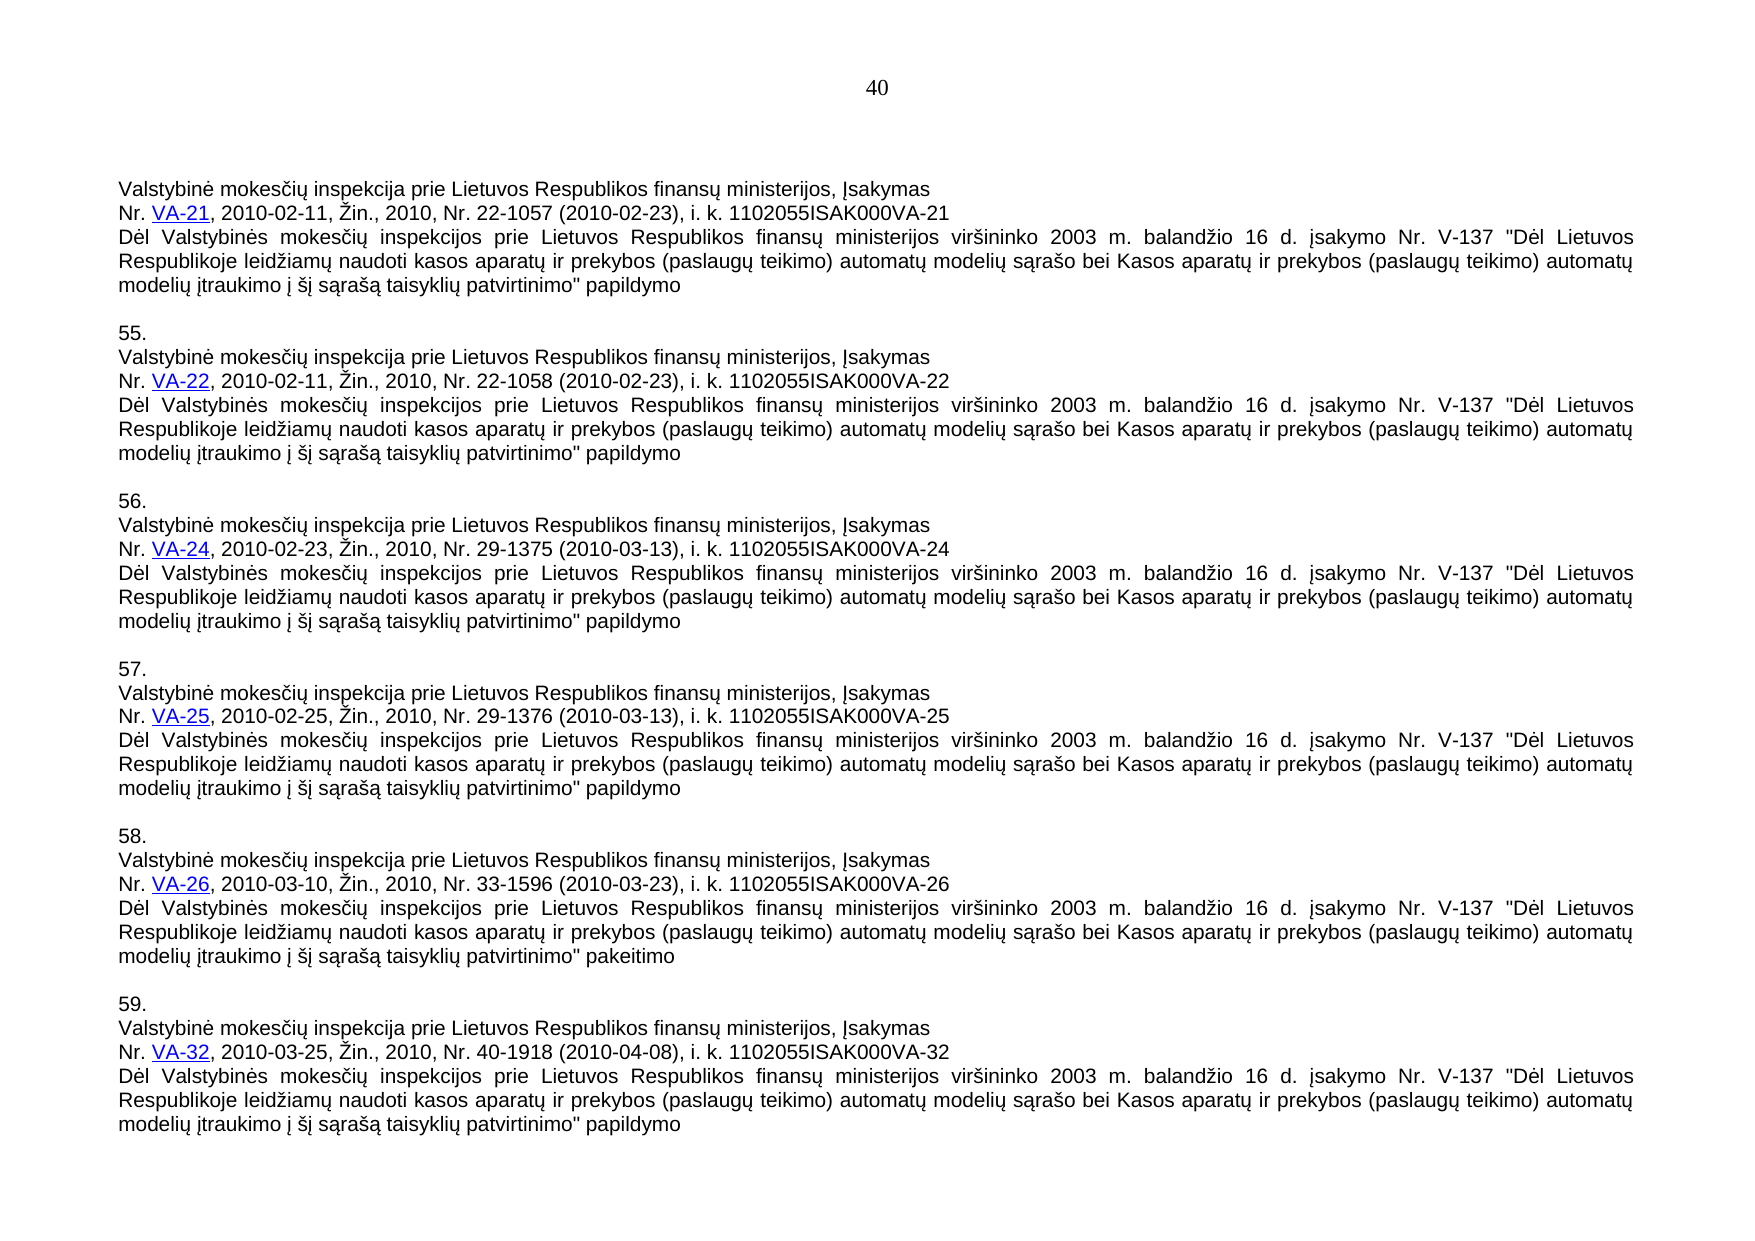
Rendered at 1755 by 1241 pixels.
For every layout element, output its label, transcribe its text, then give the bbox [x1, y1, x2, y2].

text Nr. VA-22, 2010-02-11, Žin., 2010, Nr. 22-1058 (2010-02-23), i. k. 1102055ISAK000VA-22 [118, 369, 1636, 393]
text 59. [118, 992, 1636, 1016]
text 57. [118, 656, 1636, 680]
text Dėl Valstybinės mokesčių inspekcijos prie Lietuvos Respublikos finansų ministerijos viršininko 2003 m. balandžio 16 d. įsakymo Nr. V-137 "Dėl Lietuvos Respublikoje leidžiamų naudoti kasos aparatų ir prekybos (paslaugų teikimo) automatų modelių sąrašo bei Kasos aparatų ir prekybos (paslaugų teikimo) automatų modelių įtraukimo į šį sąrašą taisyklių patvirtinimo" papildymo [118, 225, 1636, 297]
text Valstybinė mokesčių inspekcija prie Lietuvos Respublikos finansų ministerijos, Įsakymas [118, 680, 1636, 704]
text 55. [118, 321, 1636, 345]
text Dėl Valstybinės mokesčių inspekcijos prie Lietuvos Respublikos finansų ministerijos viršininko 2003 m. balandžio 16 d. įsakymo Nr. V-137 "Dėl Lietuvos Respublikoje leidžiamų naudoti kasos aparatų ir prekybos (paslaugų teikimo) automatų modelių sąrašo bei Kasos aparatų ir prekybos (paslaugų teikimo) automatų modelių įtraukimo į šį sąrašą taisyklių patvirtinimo" pakeitimo [118, 896, 1636, 968]
text 58. [118, 824, 1636, 848]
text Valstybinė mokesčių inspekcija prie Lietuvos Respublikos finansų ministerijos, Įsakymas [118, 177, 1636, 201]
text 56. [118, 489, 1636, 513]
text Nr. VA-24, 2010-02-23, Žin., 2010, Nr. 29-1375 (2010-03-13), i. k. 1102055ISAK000VA-24 [118, 537, 1636, 561]
text Dėl Valstybinės mokesčių inspekcijos prie Lietuvos Respublikos finansų ministerijos viršininko 2003 m. balandžio 16 d. įsakymo Nr. V-137 "Dėl Lietuvos Respublikoje leidžiamų naudoti kasos aparatų ir prekybos (paslaugų teikimo) automatų modelių sąrašo bei Kasos aparatų ir prekybos (paslaugų teikimo) automatų modelių įtraukimo į šį sąrašą taisyklių patvirtinimo" papildymo [118, 1064, 1636, 1136]
text Valstybinė mokesčių inspekcija prie Lietuvos Respublikos finansų ministerijos, Įsakymas [118, 513, 1636, 537]
text Valstybinė mokesčių inspekcija prie Lietuvos Respublikos finansų ministerijos, Įsakymas [118, 345, 1636, 369]
text Valstybinė mokesčių inspekcija prie Lietuvos Respublikos finansų ministerijos, Įsakymas [118, 848, 1636, 872]
text Valstybinė mokesčių inspekcija prie Lietuvos Respublikos finansų ministerijos, Įsakymas [118, 1016, 1636, 1040]
text Dėl Valstybinės mokesčių inspekcijos prie Lietuvos Respublikos finansų ministerijos viršininko 2003 m. balandžio 16 d. įsakymo Nr. V-137 "Dėl Lietuvos Respublikoje leidžiamų naudoti kasos aparatų ir prekybos (paslaugų teikimo) automatų modelių sąrašo bei Kasos aparatų ir prekybos (paslaugų teikimo) automatų modelių įtraukimo į šį sąrašą taisyklių patvirtinimo" papildymo [118, 393, 1636, 465]
text Dėl Valstybinės mokesčių inspekcijos prie Lietuvos Respublikos finansų ministerijos viršininko 2003 m. balandžio 16 d. įsakymo Nr. V-137 "Dėl Lietuvos Respublikoje leidžiamų naudoti kasos aparatų ir prekybos (paslaugų teikimo) automatų modelių sąrašo bei Kasos aparatų ir prekybos (paslaugų teikimo) automatų modelių įtraukimo į šį sąrašą taisyklių patvirtinimo" papildymo [118, 561, 1636, 632]
text Nr. VA-32, 2010-03-25, Žin., 2010, Nr. 40-1918 (2010-04-08), i. k. 1102055ISAK000VA-32 [118, 1040, 1636, 1064]
text Dėl Valstybinės mokesčių inspekcijos prie Lietuvos Respublikos finansų ministerijos viršininko 2003 m. balandžio 16 d. įsakymo Nr. V-137 "Dėl Lietuvos Respublikoje leidžiamų naudoti kasos aparatų ir prekybos (paslaugų teikimo) automatų modelių sąrašo bei Kasos aparatų ir prekybos (paslaugų teikimo) automatų modelių įtraukimo į šį sąrašą taisyklių patvirtinimo" papildymo [118, 728, 1636, 800]
text Nr. VA-25, 2010-02-25, Žin., 2010, Nr. 29-1376 (2010-03-13), i. k. 1102055ISAK000VA-25 [118, 704, 1636, 728]
text Nr. VA-26, 2010-03-10, Žin., 2010, Nr. 33-1596 (2010-03-23), i. k. 1102055ISAK000VA-26 [118, 872, 1636, 896]
text Nr. VA-21, 2010-02-11, Žin., 2010, Nr. 22-1057 (2010-02-23), i. k. 1102055ISAK000VA-21 [118, 201, 1636, 225]
